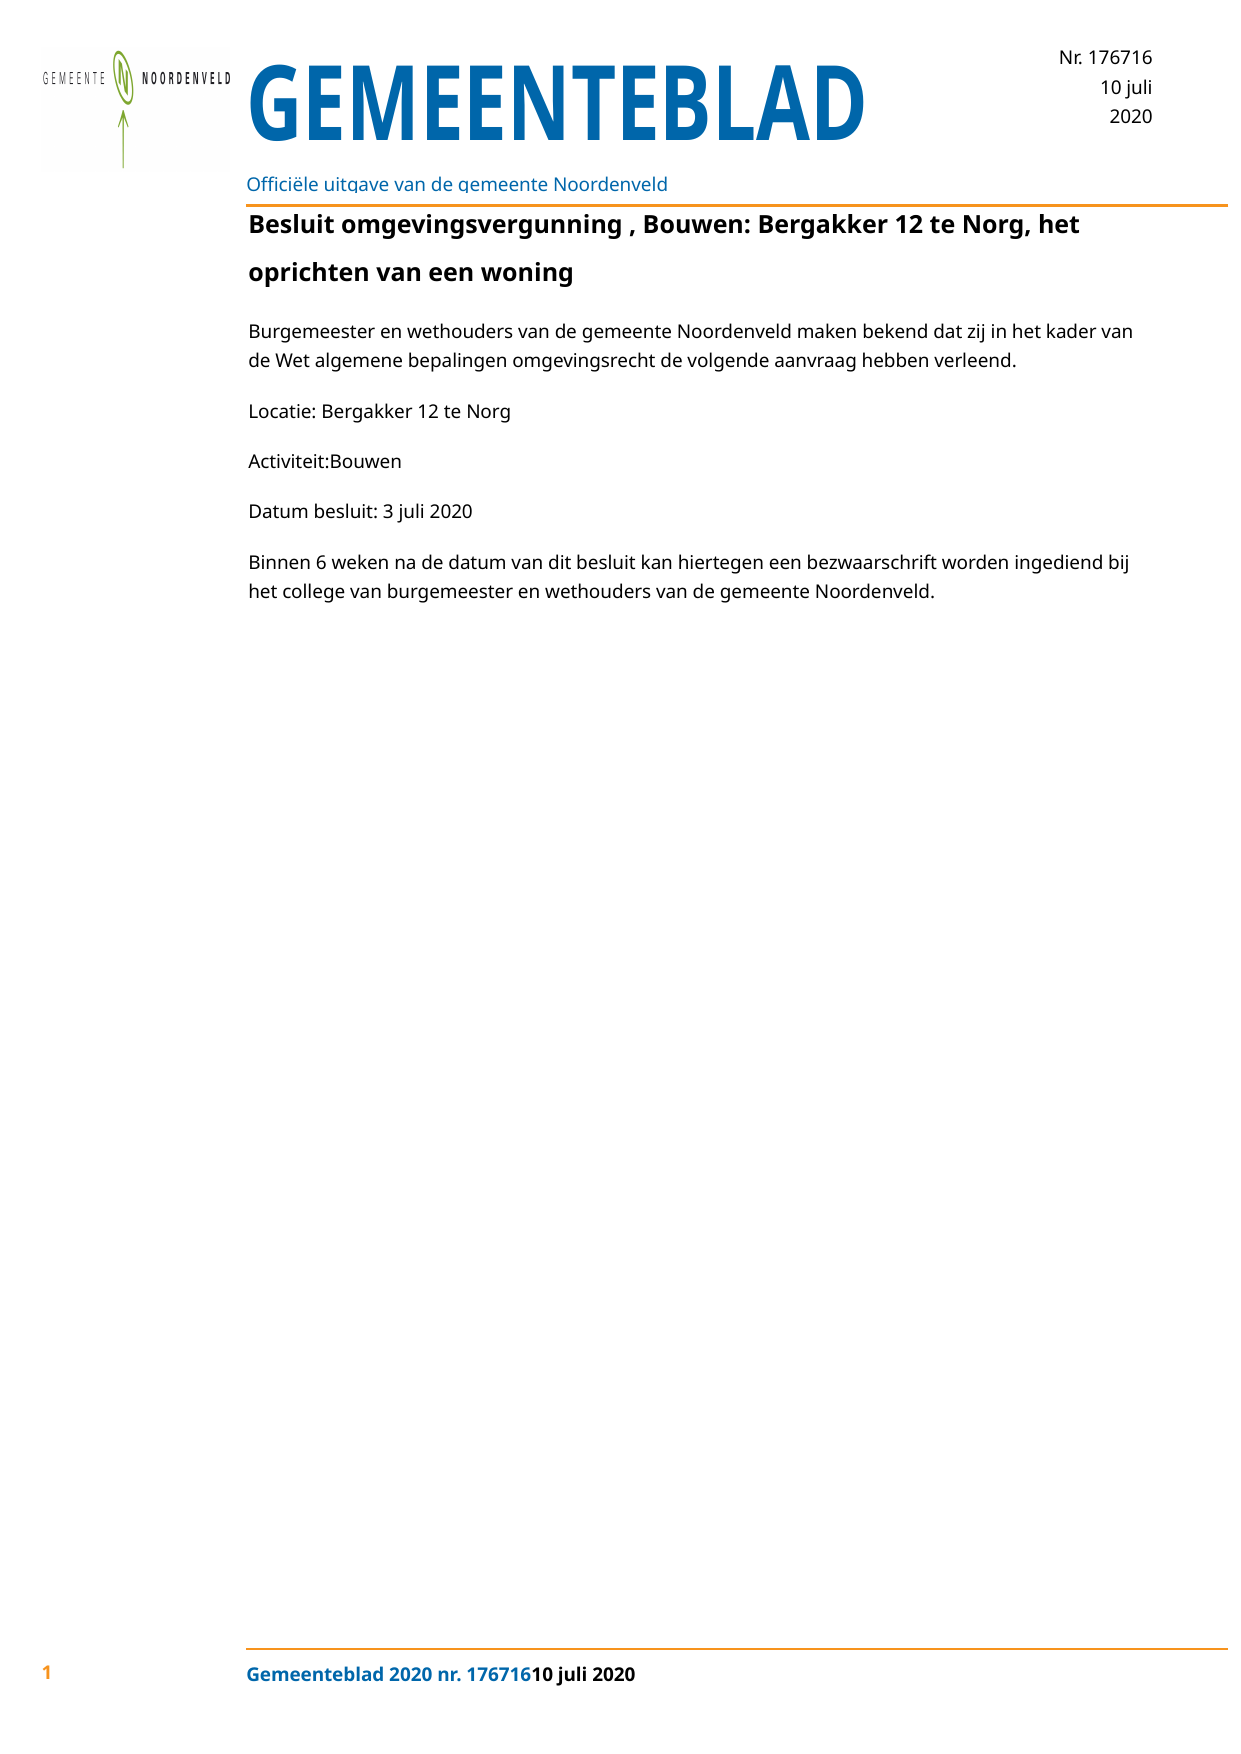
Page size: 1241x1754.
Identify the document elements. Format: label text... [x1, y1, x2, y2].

picture [41, 47, 231, 172]
text Burgemeester en wethouders van de gemeente Noordenveld maken bekend dat zij in het kader van de Wet algemene bepalingen omgevingsrecht de volgende aanvraag hebben verleend. [248, 318, 1152, 373]
text Datum besluit: 3 juli 2020 [248, 499, 1152, 524]
text Activiteit:Bouwen [248, 448, 1152, 474]
text Locatie: Bergakker 12 te Norg [248, 398, 1152, 424]
text Binnen 6 weken na de datum van dit besluit kan hiertegen een bezwaarschrift worden ingediend bij het college van burgemeester en wethouders van de gemeente Noordenveld. [248, 549, 1152, 604]
text Besluit omgevingsvergunning , Bouwen: Bergakker 12 te Norg, het oprichten van een woning [248, 207, 1152, 288]
